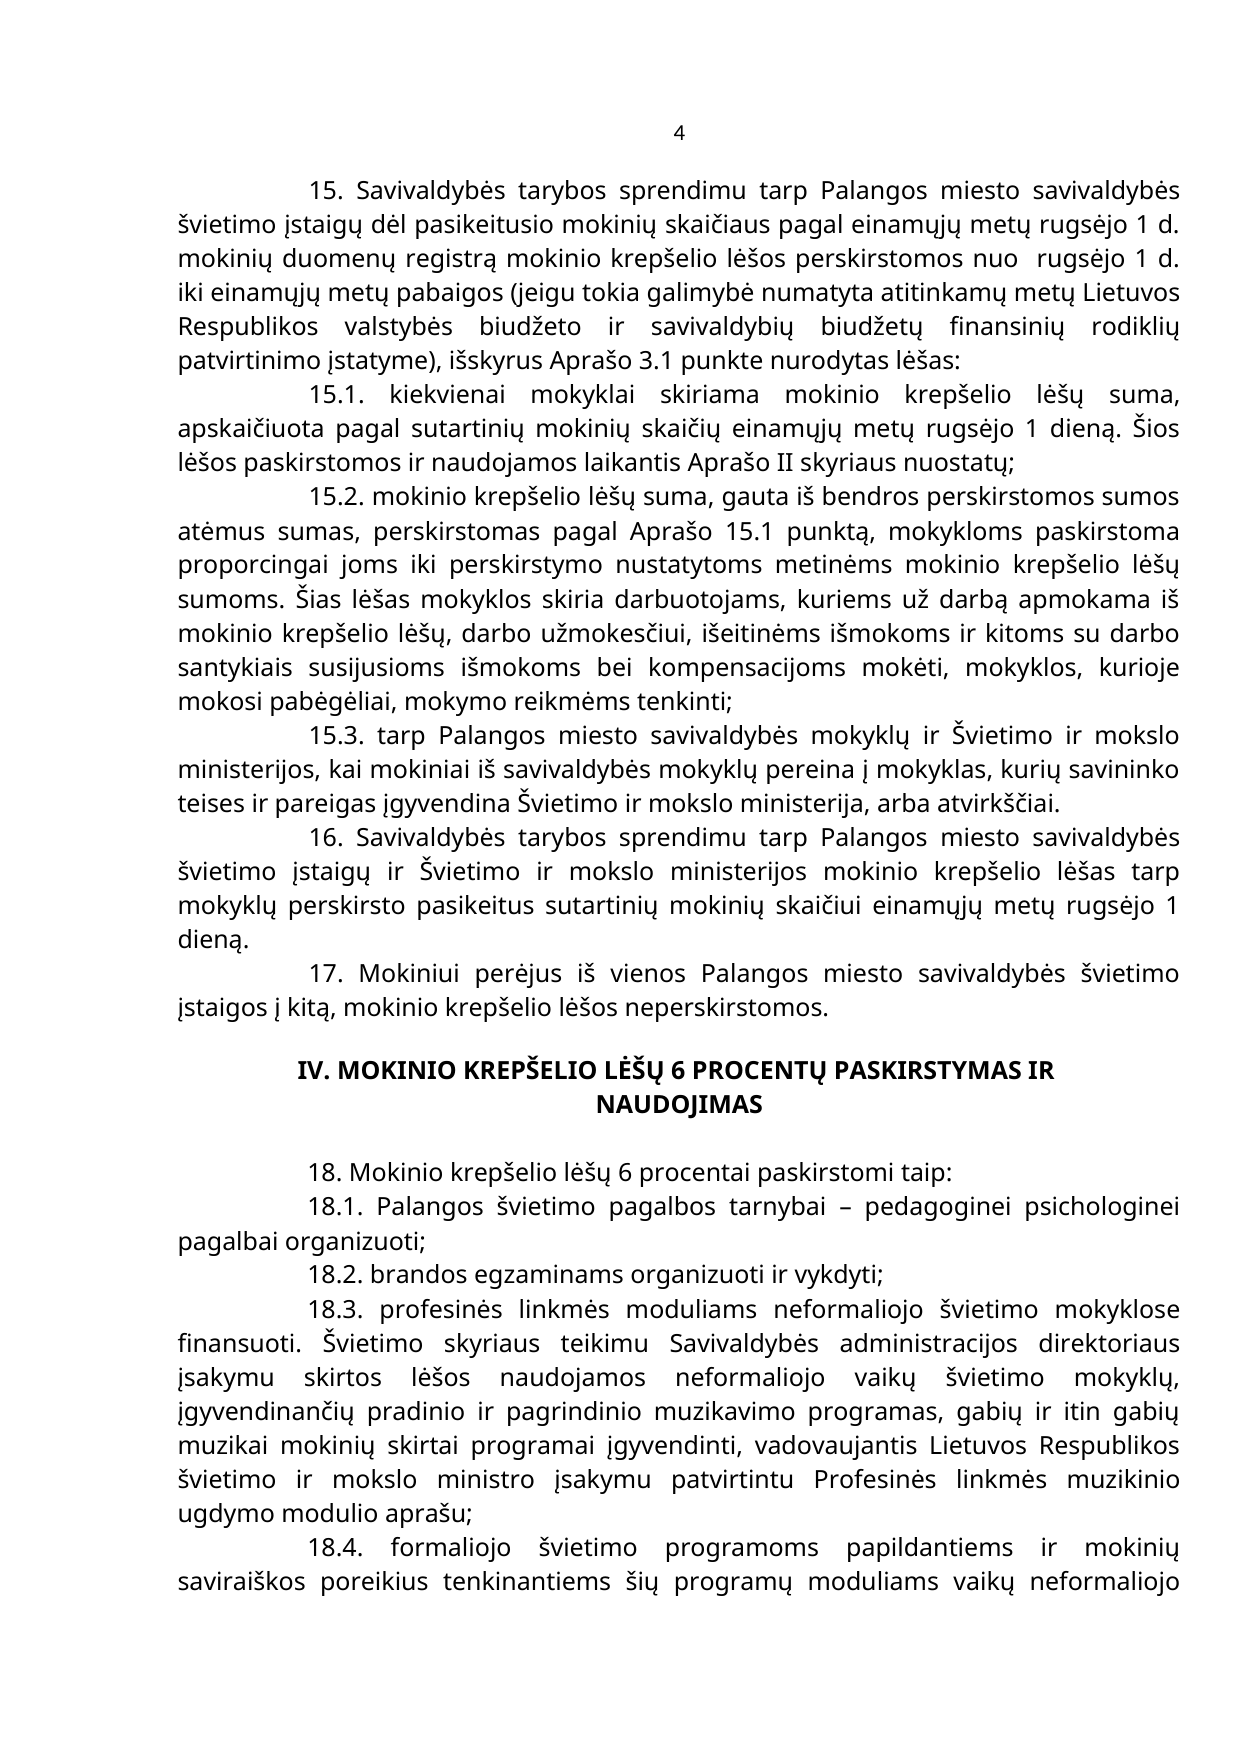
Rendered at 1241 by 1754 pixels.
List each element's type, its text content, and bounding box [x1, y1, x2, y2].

text NAUDOJIMAS [177, 1087, 1181, 1121]
text 15.3. tarp Palangos miesto savivaldybės mokyklų ir Švietimo ir mokslo ministerijos, kai mokiniai iš savivaldybės mokyklų pereina į mokyklas, kurių savininko teises ir pareigas įgyvendina Švietimo ir mokslo ministerija, arba atvirkščiai. [177, 717, 1181, 820]
text 18.3. profesinės linkmės moduliams neformaliojo švietimo mokyklose finansuoti. Švietimo skyriaus teikimu Savivaldybės administracijos direktoriaus įsakymu skirtos lėšos naudojamos neformaliojo vaikų švietimo mokyklų, įgyvendinančių pradinio ir pagrindinio muzikavimo programas, gabių ir itin gabių muzikai mokinių skirtai programai įgyvendinti, vadovaujantis Lietuvos Respublikos švietimo ir mokslo ministro įsakymu patvirtintu Profesinės linkmės muzikinio ugdymo modulio aprašu; [177, 1291, 1181, 1530]
text IV. MOKINIO KREPŠELIO LĖŠŲ 6 PROCENTŲ PASKIRSTYMAS IR [177, 1053, 1181, 1087]
text 15. Savivaldybės tarybos sprendimu tarp Palangos miesto savivaldybės švietimo įstaigų dėl pasikeitusio mokinių skaičiaus pagal einamųjų metų rugsėjo 1 d. mokinių duomenų registrą mokinio krepšelio lėšos perskirstomos nuo rugsėjo 1 d. iki einamųjų metų pabaigos (jeigu tokia galimybė numatyta atitinkamų metų Lietuvos Respublikos valstybės biudžeto ir savivaldybių biudžetų finansinių rodiklių patvirtinimo įstatyme), išskyrus Aprašo 3.1 punkte nurodytas lėšas: [177, 172, 1181, 377]
text 15.1. kiekvienai mokyklai skiriama mokinio krepšelio lėšų suma, apskaičiuota pagal sutartinių mokinių skaičių einamųjų metų rugsėjo 1 dieną. Šios lėšos paskirstomos ir naudojamos laikantis Aprašo II skyriaus nuostatų; [177, 377, 1181, 479]
text 15.2. mokinio krepšelio lėšų suma, gauta iš bendros perskirstomos sumos atėmus sumas, perskirstomas pagal Aprašo 15.1 punktą, mokykloms paskirstoma proporcingai joms iki perskirstymo nustatytoms metinėms mokinio krepšelio lėšų sumoms. Šias lėšas mokyklos skiria darbuotojams, kuriems už darbą apmokama iš mokinio krepšelio lėšų, darbo užmokesčiui, išeitinėms išmokoms ir kitoms su darbo santykiais susijusioms išmokoms bei kompensacijoms mokėti, mokyklos, kurioje mokosi pabėgėliai, mokymo reikmėms tenkinti; [177, 479, 1181, 717]
text 18.2. brandos egzaminams organizuoti ir vykdyti; [177, 1257, 1181, 1291]
text 16. Savivaldybės tarybos sprendimu tarp Palangos miesto savivaldybės švietimo įstaigų ir Švietimo ir mokslo ministerijos mokinio krepšelio lėšas tarp mokyklų perskirsto pasikeitus sutartinių mokinių skaičiui einamųjų metų rugsėjo 1 dieną. [177, 820, 1181, 956]
text 18.1. Palangos švietimo pagalbos tarnybai – pedagoginei psichologinei pagalbai organizuoti; [177, 1189, 1181, 1257]
text 17. Mokiniui perėjus iš vienos Palangos miesto savivaldybės švietimo įstaigos į kitą, mokinio krepšelio lėšos neperskirstomos. [177, 956, 1181, 1024]
text 18. Mokinio krepšelio lėšų 6 procentai paskirstomi taip: [177, 1155, 1181, 1189]
text 18.4. formaliojo švietimo programoms papildantiems ir mokinių saviraiškos poreikius tenkinantiems šių programų moduliams vaikų neformaliojo [177, 1530, 1181, 1598]
